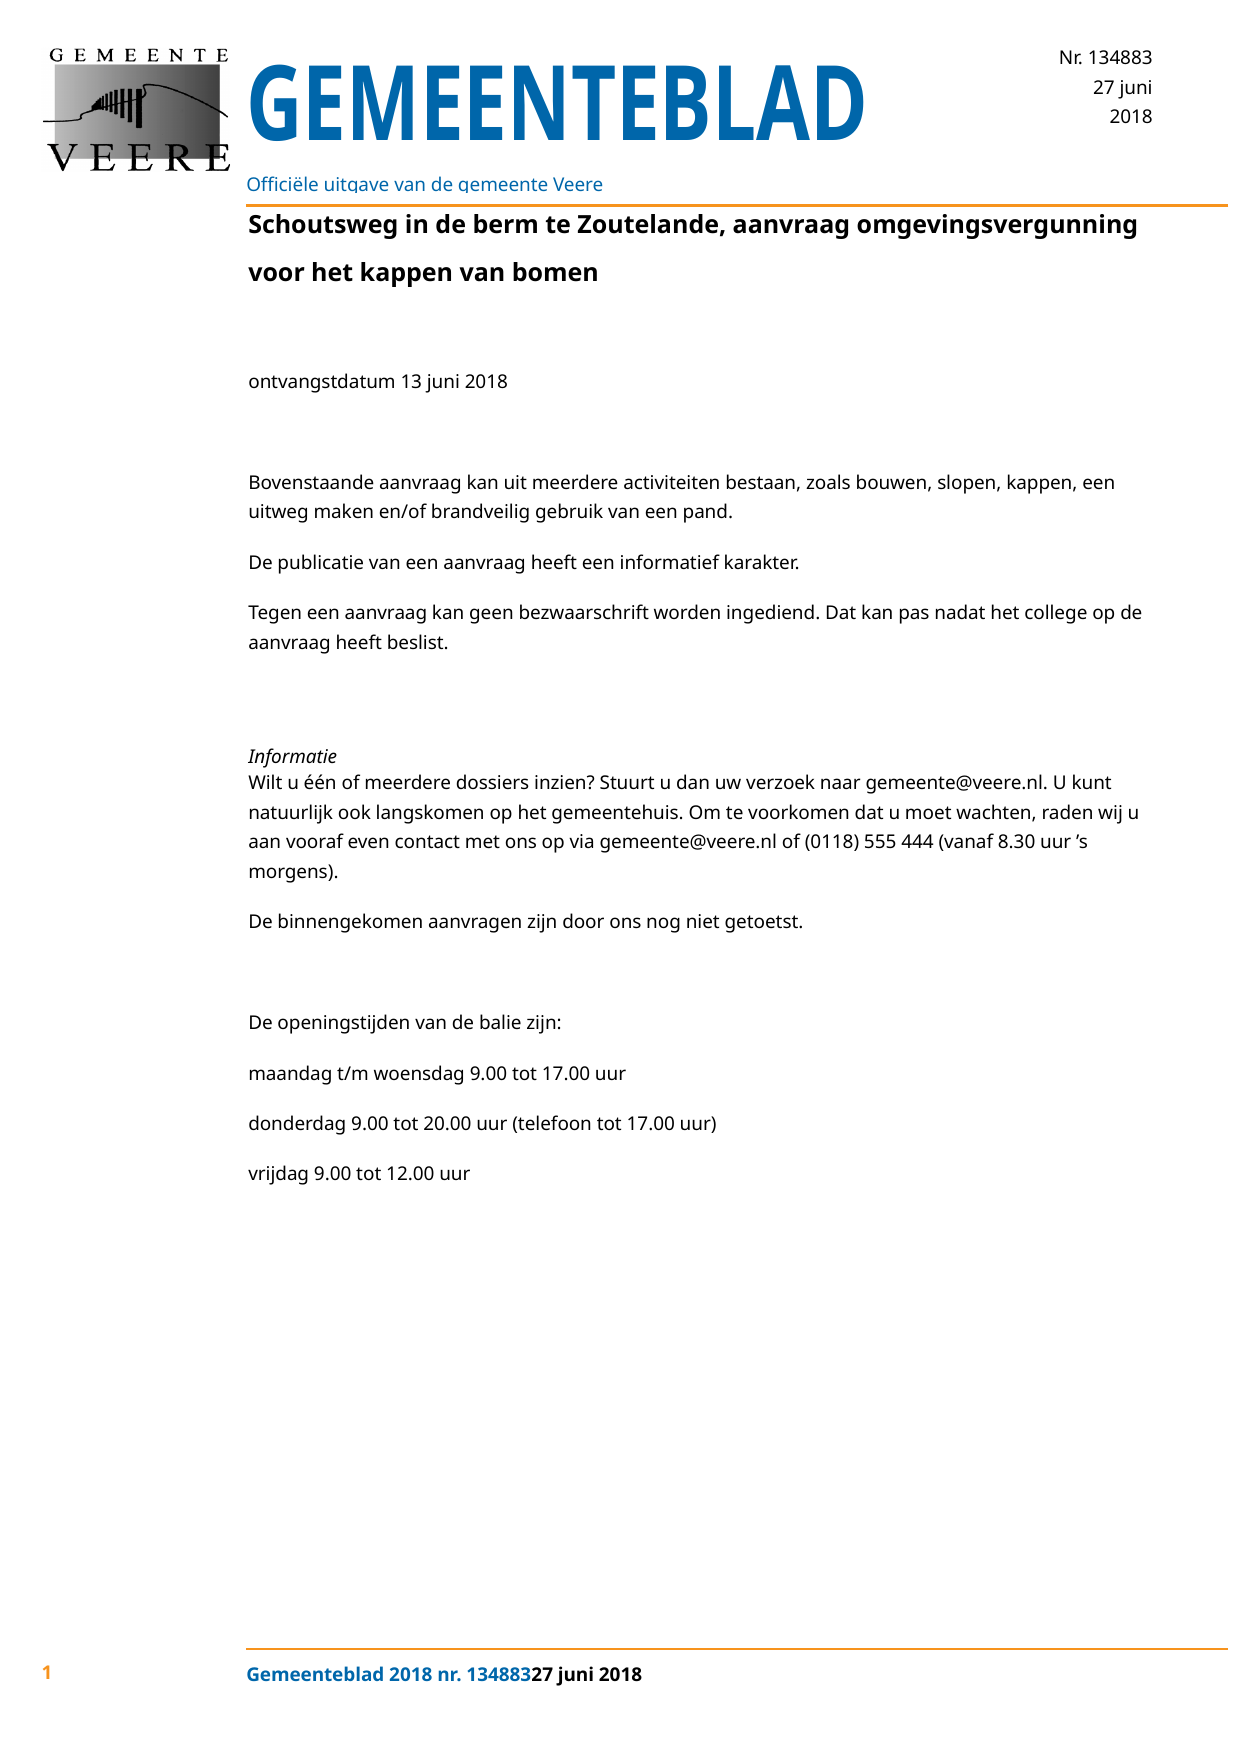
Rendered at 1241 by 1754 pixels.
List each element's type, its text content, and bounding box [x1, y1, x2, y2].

text De publicatie van een aanvraag heeft een informatief karakter. [248, 549, 1152, 575]
picture [41, 47, 231, 172]
text ontvangstdatum 13 juni 2018 [248, 368, 1152, 394]
text Tegen een aanvraag kan geen bezwaarschrift worden ingediend. Dat kan pas nadat het college op de aanvraag heeft beslist. [248, 599, 1152, 655]
text Bovenstaande aanvraag kan uit meerdere activiteiten bestaan, zoals bouwen, slopen, kappen, een uitweg maken en/of brandveilig gebruik van een pand. [248, 469, 1152, 524]
text maandag t/m woensdag 9.00 tot 17.00 uur [248, 1060, 1152, 1085]
text De binnengekomen aanvragen zijn door ons nog niet getoetst. [248, 908, 1152, 934]
text Informatie [248, 743, 1152, 769]
text vrijdag 9.00 tot 12.00 uur [248, 1161, 1152, 1186]
text Wilt u één of meerdere dossiers inzien? Stuurt u dan uw verzoek naar gemeente@veere.nl. U kunt natuurlijk ook langskomen op het gemeentehuis. Om te voorkomen dat u moet wachten, raden wij u aan vooraf even contact met ons op via gemeente@veere.nl of (0118) 555 444 (vanaf 8.30 uur ’s morgens). [248, 769, 1152, 884]
text donderdag 9.00 tot 20.00 uur (telefoon tot 17.00 uur) [248, 1110, 1152, 1136]
text Schoutsweg in de berm te Zoutelande, aanvraag omgevingsvergunning voor het kappen van bomen [248, 207, 1152, 288]
text De openingstijden van de balie zijn: [248, 1009, 1152, 1035]
